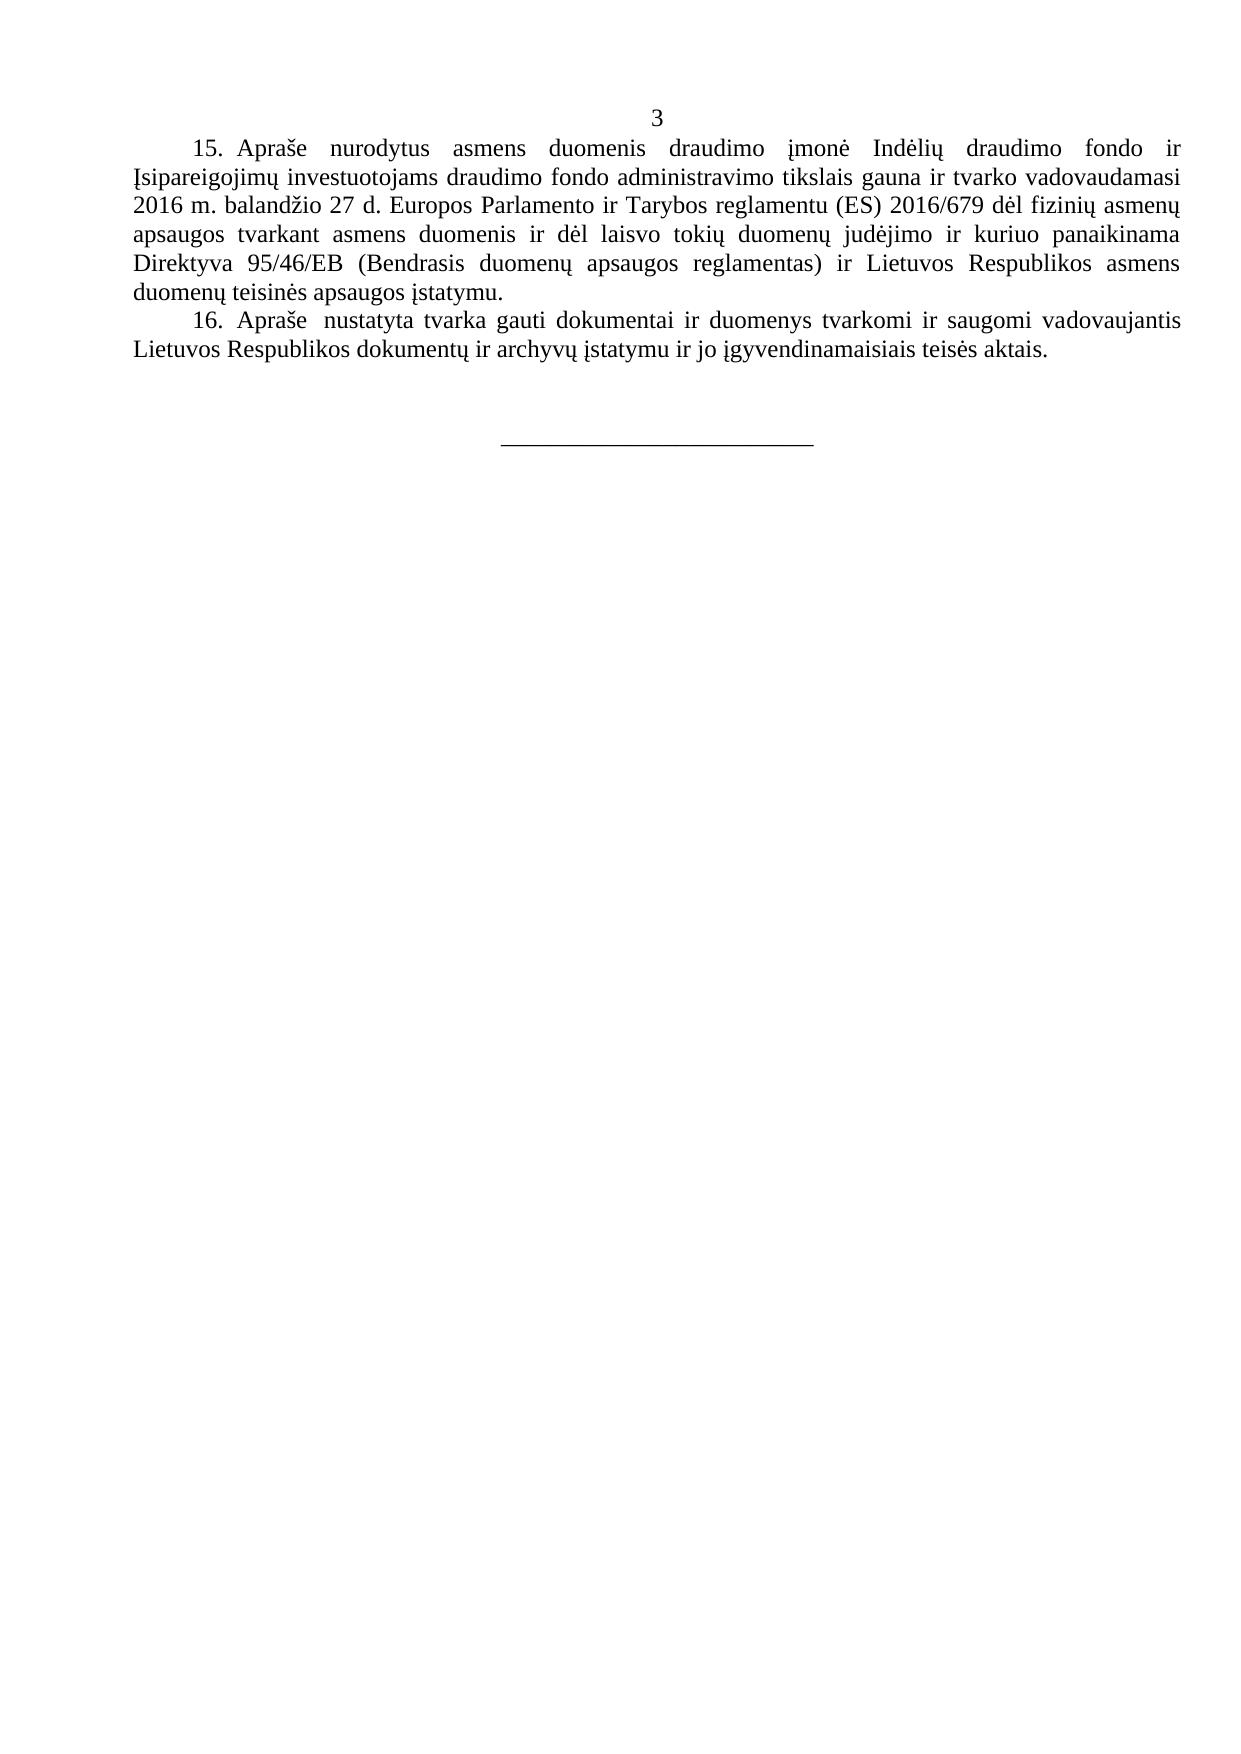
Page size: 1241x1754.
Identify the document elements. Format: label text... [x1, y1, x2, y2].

text _________________________ [133, 420, 1181, 449]
text 16. Apraše nustatyta tvarka gauti dokumentai ir duomenys tvarkomi ir saugomi vadovaujantis Lietuvos Respublikos dokumentų ir archyvų įstatymu ir jo įgyvendinamaisiais teisės aktais. [133, 305, 1181, 363]
text 15. Apraše nurodytus asmens duomenis draudimo įmonė Indėlių draudimo fondo ir Įsipareigojimų investuotojams draudimo fondo administravimo tikslais gauna ir tvarko vadovaudamasi 2016 m. balandžio 27 d. Europos Parlamento ir Tarybos reglamentu (ES) 2016/679 dėl fizinių asmenų apsaugos tvarkant asmens duomenis ir dėl laisvo tokių duomenų judėjimo ir kuriuo panaikinama Direktyva 95/46/EB (Bendrasis duomenų apsaugos reglamentas) ir Lietuvos Respublikos asmens duomenų teisinės apsaugos įstatymu. [133, 133, 1181, 305]
